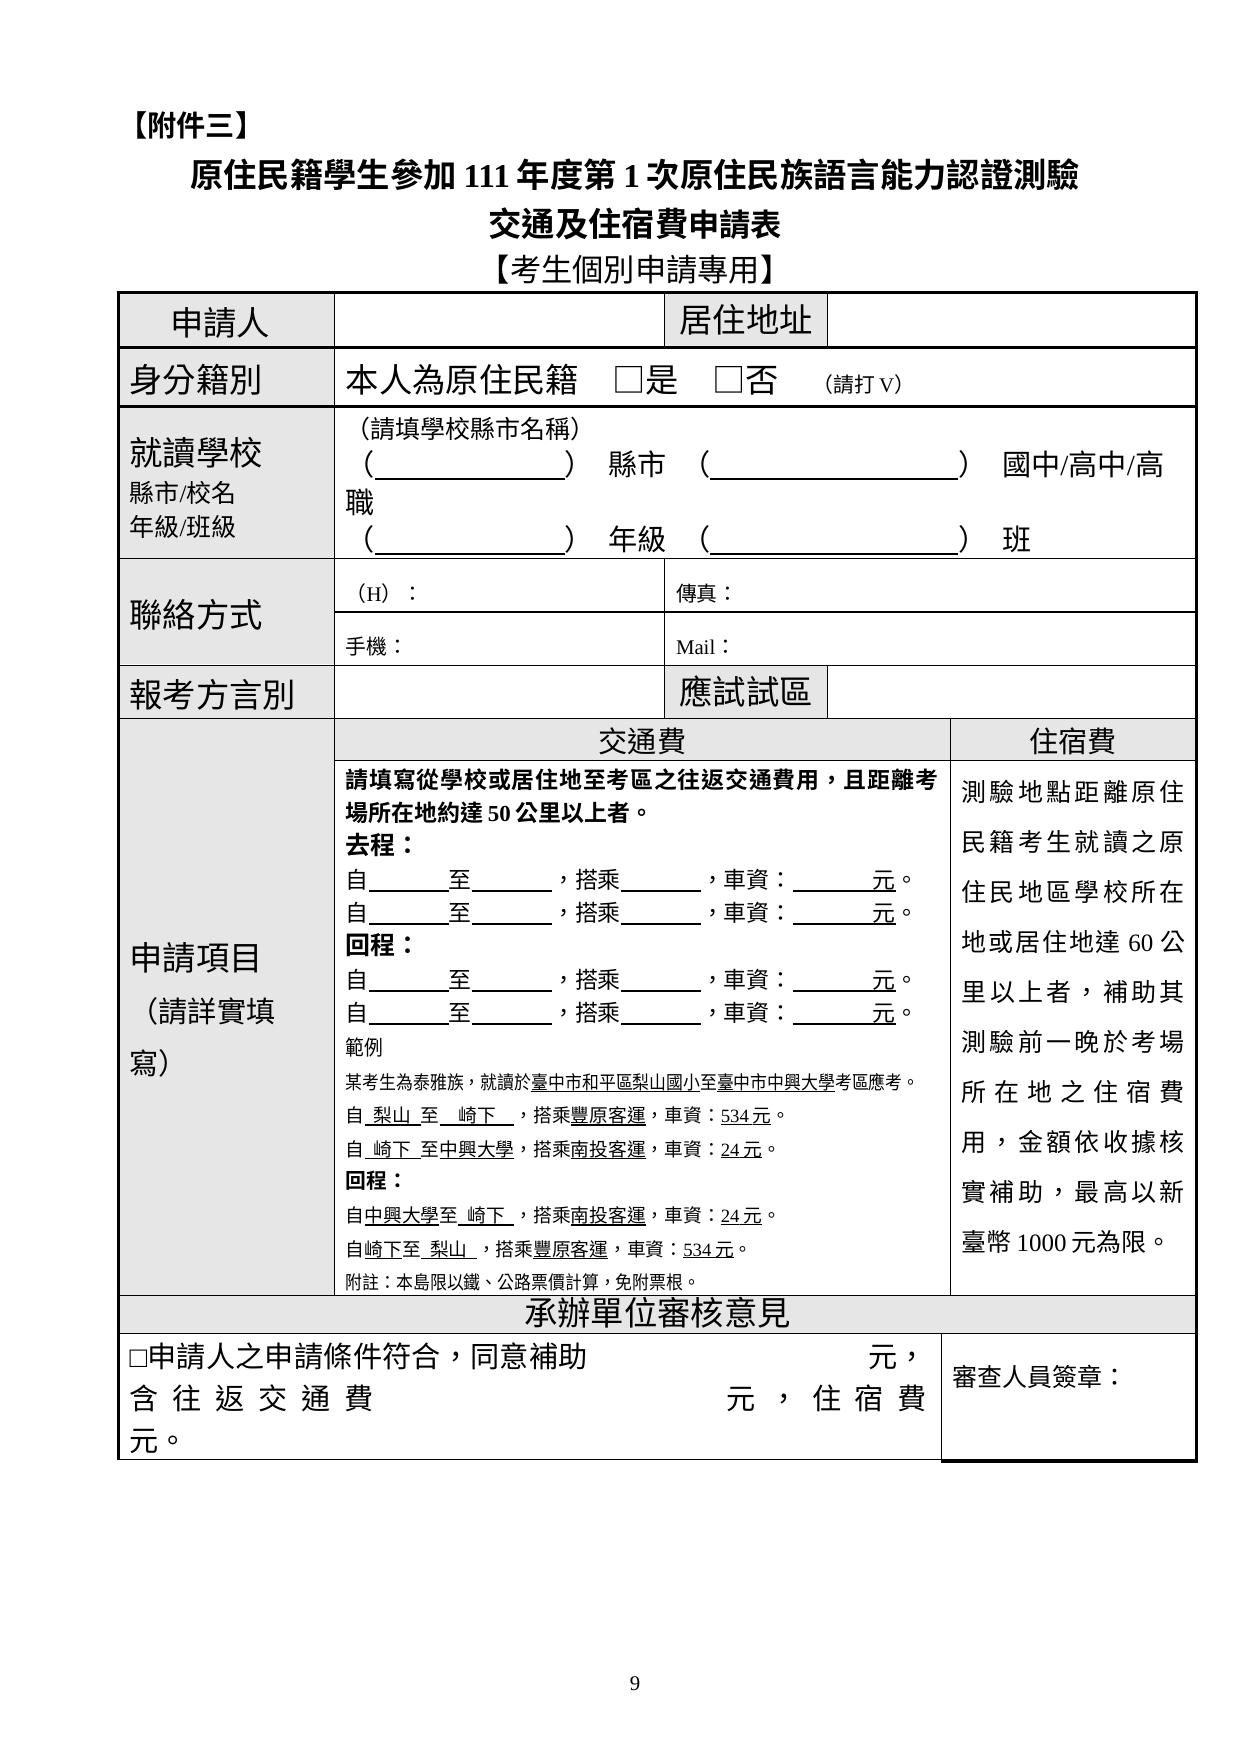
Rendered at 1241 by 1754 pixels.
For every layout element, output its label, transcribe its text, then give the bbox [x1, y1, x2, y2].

table_cell 承辦單位審核意見 [120, 1296, 1195, 1333]
table_cell [828, 666, 1195, 718]
table_cell □申請人之申請條件符合，同意補助 元，含往返交通費 元，住宿費 元。 [120, 1334, 941, 1459]
text 【附件三】 [118, 87, 1152, 149]
table_header 申請人 [120, 294, 334, 346]
table_cell 聯絡方式 [120, 559, 334, 664]
table_cell [335, 666, 664, 718]
table_cell 申請項目 （請詳實填寫） [120, 719, 334, 1295]
table_cell Mail： [665, 613, 1195, 664]
table_cell 住宿費 [951, 719, 1195, 760]
table_header 居住地址 [665, 294, 827, 346]
table_cell 測驗地點距離原住民籍考生就讀之原住民地區學校所在地或居住地達60公里以上者，補助其測驗前一晚於考場所在地之住宿費用，金額依收據核實補助，最高以新臺幣1000元為限。 [951, 761, 1195, 1295]
table_cell 本人為原住民籍 □是 □否 （請打V） [335, 349, 1195, 405]
table_cell 交通費 [335, 719, 950, 760]
table_cell 身分籍別 [120, 349, 334, 405]
table_cell （請填學校縣市名稱） （ ） 縣市 （ ） 國中/高中/高職 （ ） 年級 （ ） 班 [335, 408, 1195, 558]
table_cell 就讀學校 縣市/校名 年級/班級 [120, 408, 334, 558]
text 【考生個別申請專用】 [118, 246, 1152, 291]
table_cell 傳真： [665, 559, 1195, 611]
table_header [828, 294, 1195, 346]
table_cell 報考方言別 [120, 666, 334, 718]
table_header [335, 294, 664, 346]
table_cell 應試試區 [665, 666, 827, 718]
table_cell 手機： [335, 613, 664, 664]
table_cell 審查人員簽章： [942, 1334, 1195, 1459]
table_cell （H）： [335, 559, 664, 611]
text 原住民籍學生參加111年度第1次原住民族語言能力認證測驗 [118, 149, 1152, 197]
text 交通及住宿費申請表 [118, 197, 1152, 246]
table_cell 請填寫從學校或居住地至考區之往返交通費用，且距離考場所在地約達50公里以上者。 去程： 自 至 ，搭乘 ，車資： 元。 自 至 ，搭乘 ，車資： 元。 回程： 自 至 ，搭乘 ，車資： 元。 自 至 ，搭乘 ，車資： 元。 範例 某考生為泰雅族，就讀於臺中市和平區梨山國小至臺中市中興大學考區應考。 自 梨山 至 崎下 ，搭乘豐原客運，車資：534元。 自 崎下 至中興大學，搭乘南投客運，車資：24元。 回程： 自中興大學至 崎下 ，搭乘南投客運，車資：24元。 自崎下至 梨山 ，搭乘豐原客運，車資：534元。 附註：本島限以鐵、公路票價計算，免附票根。 [335, 761, 950, 1295]
